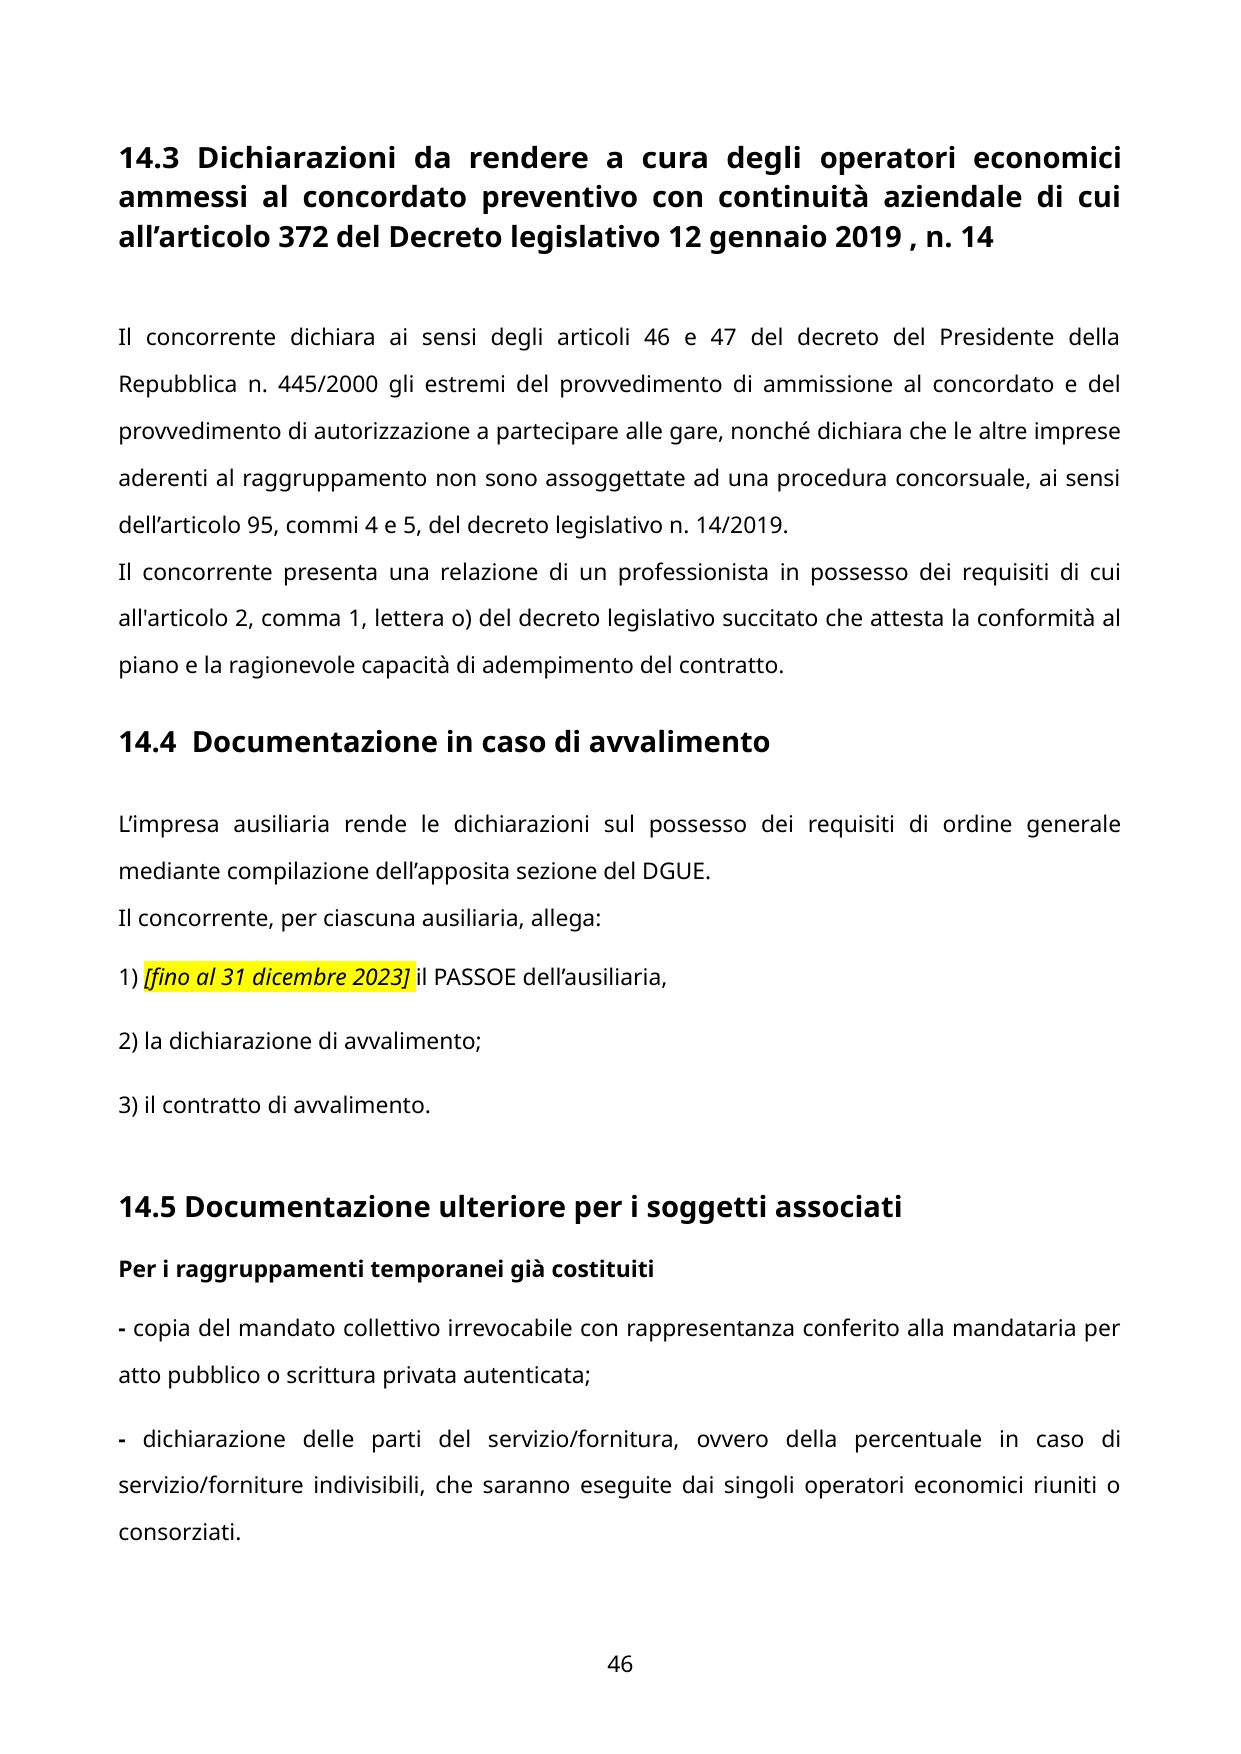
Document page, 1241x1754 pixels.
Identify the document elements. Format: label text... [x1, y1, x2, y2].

text - dichiarazione delle parti del servizio/fornitura, ovvero della percentuale in caso di servizio/forniture indivisibili, che saranno eseguite dai singoli operatori economici riuniti o consorziati. [118, 1423, 1122, 1548]
subtitle 14.3 Dichiarazioni da rendere a cura degli operatori economici ammessi al concordato preventivo con continuità aziendale di cui all’articolo 372 del Decreto legislativo 12 gennaio 2019 , n. 14 [118, 137, 1122, 256]
text 1) [fino al 31 dicembre 2023] il PASSOE dell’ausiliaria, [118, 961, 1122, 992]
text Il concorrente presenta una relazione di un professionista in possesso dei requisiti di cui all'articolo 2, comma 1, lettera o) del decreto legislativo succitato che attesta la conformità al piano e la ragionevole capacità di adempimento del contratto. [118, 555, 1122, 680]
text Il concorrente dichiara ai sensi degli articoli 46 e 47 del decreto del Presidente della Repubblica n. 445/2000 gli estremi del provvedimento di ammissione al concordato e del provvedimento di autorizzazione a partecipare alle gare, nonché dichiara che le altre imprese aderenti al raggruppamento non sono assoggettate ad una procedura concorsuale, ai sensi dell’articolo 95, commi 4 e 5, del decreto legislativo n. 14/2019. [118, 321, 1122, 540]
list 14.5 Documentazione ulteriore per i soggetti associati [41, 1187, 1122, 1226]
text 3) il contratto di avvalimento. [118, 1089, 1122, 1121]
text 14.4 Documentazione in caso di avvalimento [118, 722, 1122, 761]
text 2) la dichiarazione di avvalimento; [118, 1025, 1122, 1057]
text - copia del mandato collettivo irrevocabile con rappresentanza conferito alla mandataria per atto pubblico o scrittura privata autenticata; [118, 1312, 1122, 1390]
text Per i raggruppamenti temporanei già costituiti [118, 1252, 1122, 1284]
text L’impresa ausiliaria rende le dichiarazioni sul possesso dei requisiti di ordine generale mediante compilazione dell’apposita sezione del DGUE. [118, 808, 1122, 886]
text Il concorrente, per ciascuna ausiliaria, allega: [118, 902, 1122, 933]
